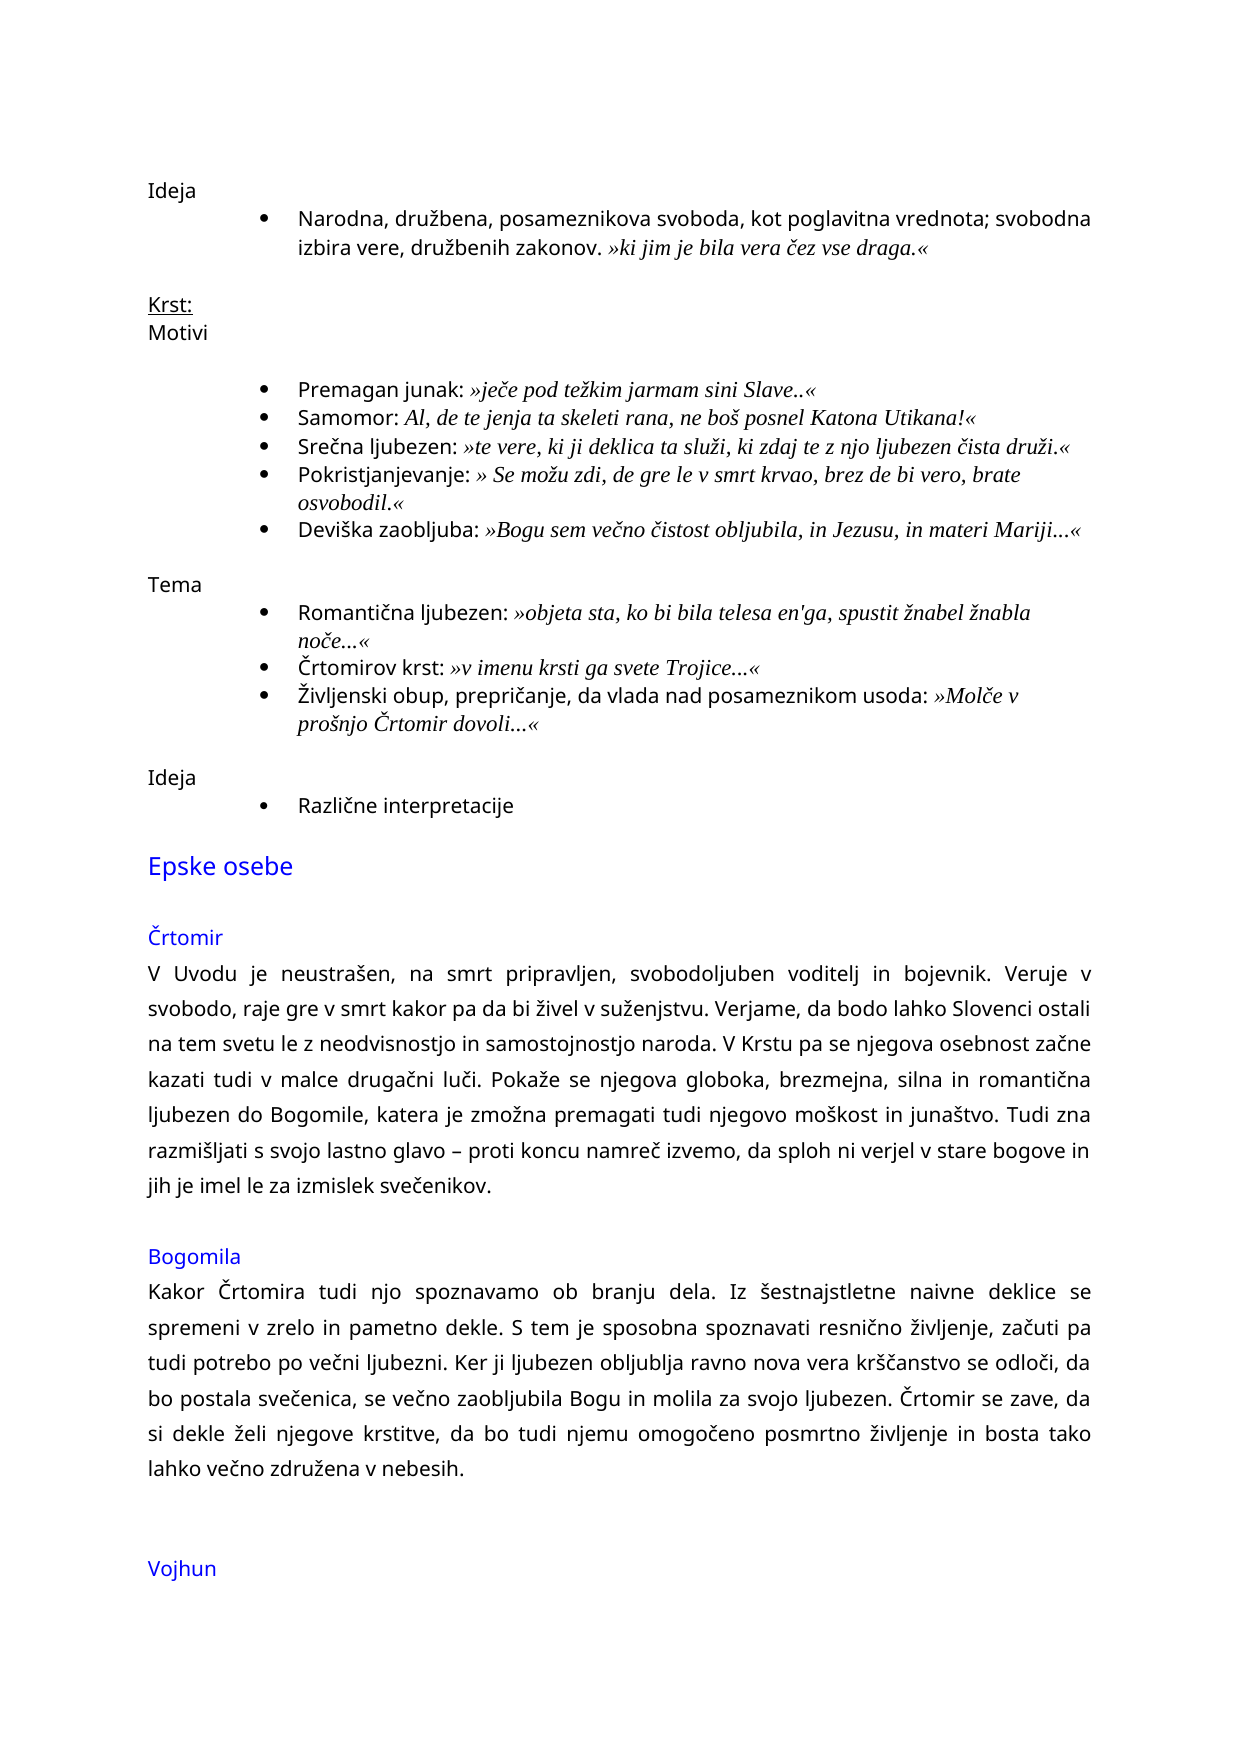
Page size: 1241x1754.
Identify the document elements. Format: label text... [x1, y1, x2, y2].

text Kakor Črtomira tudi njo spoznavamo ob branju dela. Iz šestnajstletne naivne deklice se spremeni v zrelo in pametno dekle. S tem je sposobna spoznavati resnično življenje, začuti pa tudi potrebo po večni ljubezni. Ker ji ljubezen obljublja ravno nova vera krščanstvo se odloči, da bo postala svečenica, se večno zaobljubila Bogu in molila za svojo ljubezen. Črtomir se zave, da si dekle želi njegove krstitve, da bo tudi njemu omogočeno posmrtno življenje in bosta tako lahko večno združena v nebesih. [148, 1270, 1093, 1483]
list Premagan junak: »ječe pod težkim jarmam sini Slave..« [260, 375, 1093, 403]
list Črtomirov krst: »v imenu krsti ga svete Trojice...« [260, 653, 1093, 682]
text Tema [148, 570, 1093, 598]
text Vojhun [148, 1554, 1093, 1582]
text Motivi [148, 318, 1093, 347]
list Srečna ljubezen: »te vere, ki ji deklica ta služi, ki zdaj te z njo ljubezen čista druži.« [260, 432, 1093, 460]
text Epske osebe [148, 848, 1093, 882]
list Različne interpretacije [260, 791, 1093, 820]
list Samomor: Al, de te jenja ta skeleti rana, ne boš posnel Katona Utikana!« [260, 403, 1093, 432]
list Pokristjanjevanje: » Se možu zdi, de gre le v smrt krvao, brez de bi vero, brate osvobodil.« [260, 460, 1093, 515]
text Ideja [148, 176, 1093, 204]
list Narodna, družbena, posameznikova svoboda, kot poglavitna vrednota; svobodna izbira vere, družbenih zakonov. »ki jim je bila vera čez vse draga.« [260, 204, 1093, 261]
list Deviška zaobljuba: »Bogu sem večno čistost obljubila, in Jezusu, in materi Mariji...« [260, 515, 1093, 544]
text Ideja [148, 763, 1093, 791]
text Krst: [148, 290, 1093, 318]
text Bogomila [148, 1235, 1093, 1270]
text Črtomir [148, 916, 1093, 952]
list Življenski obup, prepričanje, da vlada nad posameznikom usoda: »Molče v prošnjo Črtomir dovoli...« [260, 682, 1093, 736]
list Romantična ljubezen: »objeta sta, ko bi bila telesa en'ga, spustit žnabel žnabla noče...« [260, 598, 1093, 653]
text V Uvodu je neustrašen, na smrt pripravljen, svobodoljuben voditelj in bojevnik. Veruje v svobodo, raje gre v smrt kakor pa da bi živel v suženjstvu. Verjame, da bodo lahko Slovenci ostali na tem svetu le z neodvisnostjo in samostojnostjo naroda. V Krstu pa se njegova osebnost začne kazati tudi v malce drugačni luči. Pokaže se njegova globoka, brezmejna, silna in romantična ljubezen do Bogomile, katera je zmožna premagati tudi njegovo moškost in junaštvo. Tudi zna razmišljati s svojo lastno glavo – proti koncu namreč izvemo, da sploh ni verjel v stare bogove in jih je imel le za izmislek svečenikov. [148, 952, 1093, 1199]
